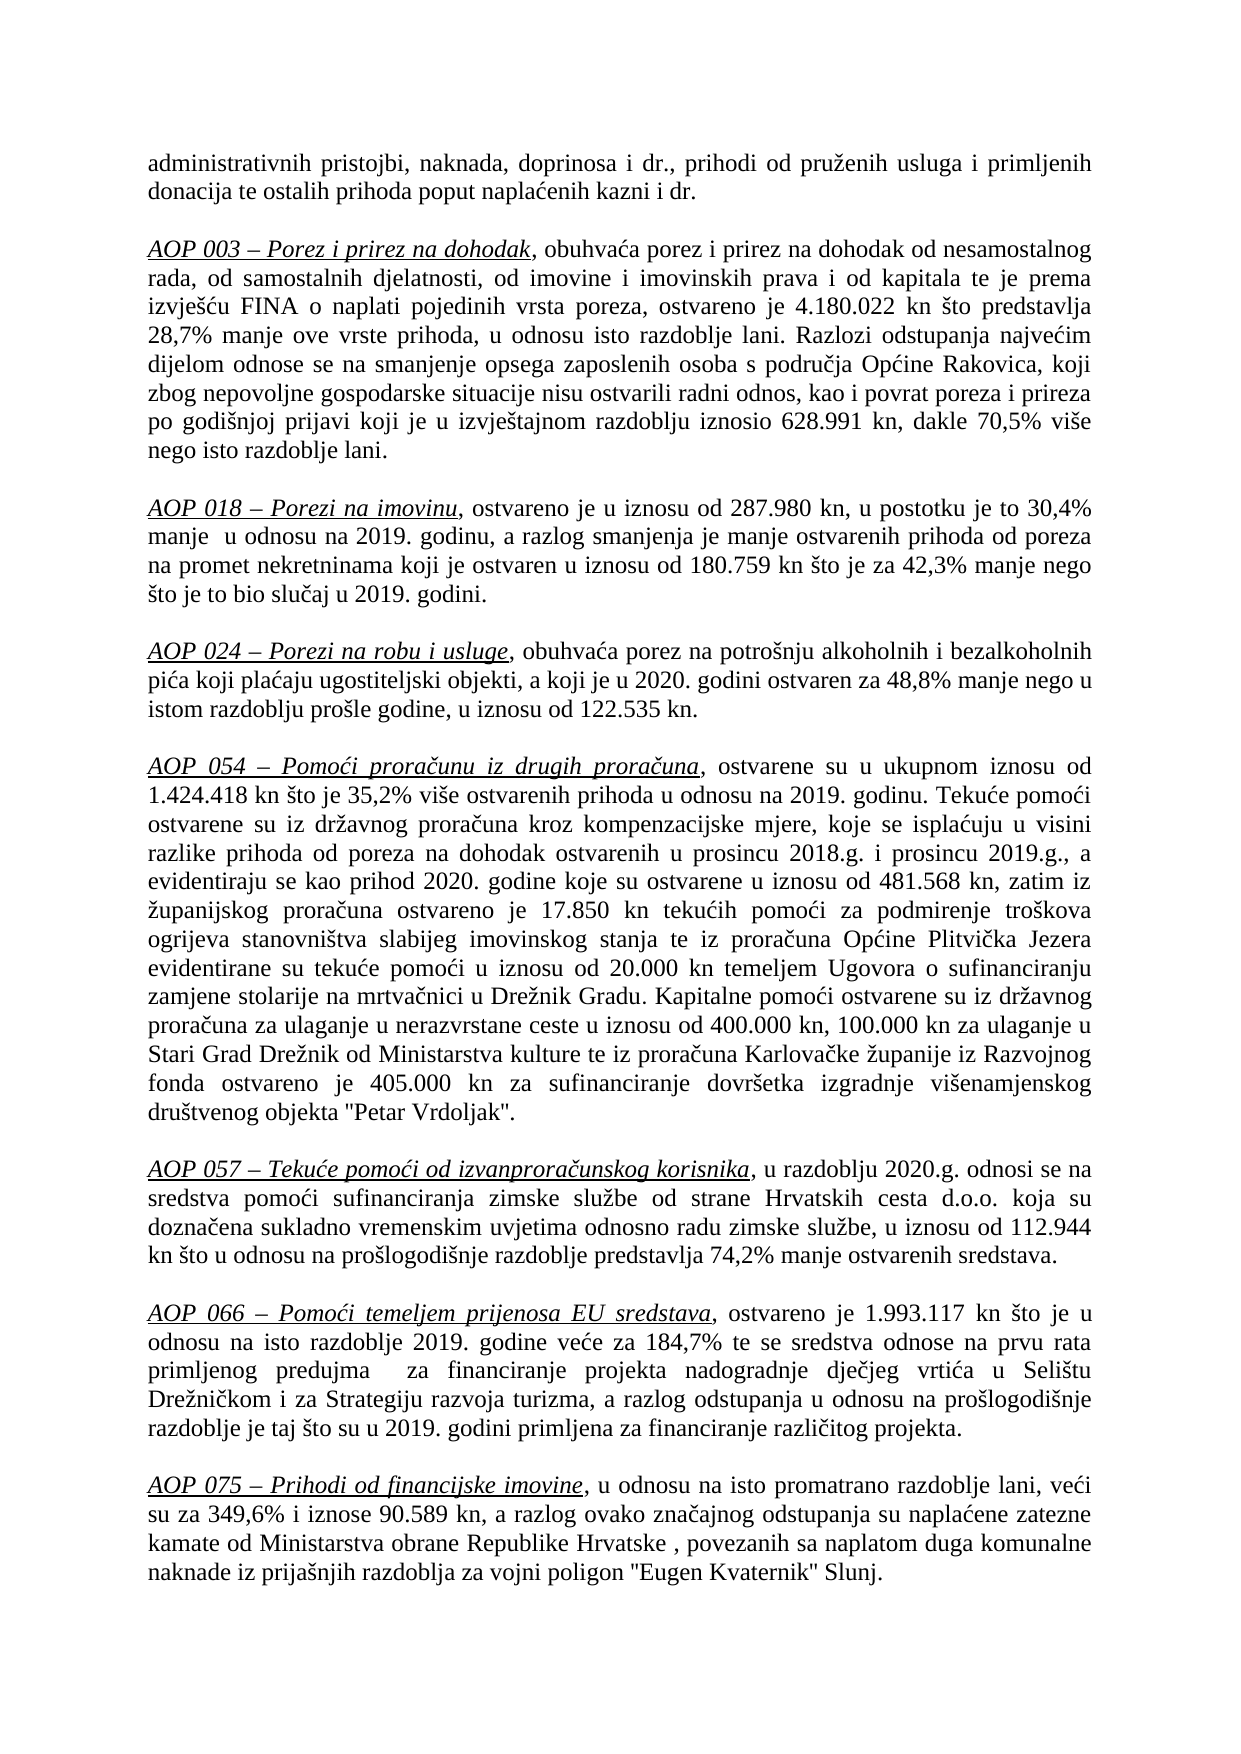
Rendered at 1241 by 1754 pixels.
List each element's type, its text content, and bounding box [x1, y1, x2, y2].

text AOP 018 – Porezi na imovinu, ostvareno je u iznosu od 287.980 kn, u postotku je to 30,4% manje u odnosu na 2019. godinu, a razlog smanjenja je manje ostvarenih prihoda od poreza na promet nekretninama koji je ostvaren u iznosu od 180.759 kn što je za 42,3% manje nego što je to bio slučaj u 2019. godini. [148, 493, 1093, 608]
text AOP 054 – Pomoći proračunu iz drugih proračuna, ostvarene su u ukupnom iznosu od 1.424.418 kn što je 35,2% više ostvarenih prihoda u odnosu na 2019. godinu. Tekuće pomoći ostvarene su iz državnog proračuna kroz kompenzacijske mjere, koje se isplaćuju u visini razlike prihoda od poreza na dohodak ostvarenih u prosincu 2018.g. i prosincu 2019.g., a evidentiraju se kao prihod 2020. godine koje su ostvarene u iznosu od 481.568 kn, zatim iz županijskog proračuna ostvareno je 17.850 kn tekućih pomoći za podmirenje troškova ogrijeva stanovništva slabijeg imovinskog stanja te iz proračuna Općine Plitvička Jezera evidentirane su tekuće pomoći u iznosu od 20.000 kn temeljem Ugovora o sufinanciranju zamjene stolarije na mrtvačnici u Drežnik Gradu. Kapitalne pomoći ostvarene su iz državnog proračuna za ulaganje u nerazvrstane ceste u iznosu od 400.000 kn, 100.000 kn za ulaganje u Stari Grad Drežnik od Ministarstva kulture te iz proračuna Karlovačke županije iz Razvojnog fonda ostvareno je 405.000 kn za sufinanciranje dovršetka izgradnje višenamjenskog društvenog objekta ''Petar Vrdoljak''. [148, 751, 1093, 1125]
text AOP 024 – Porezi na robu i usluge, obuhvaća porez na potrošnju alkoholnih i bezalkoholnih pića koji plaćaju ugostiteljski objekti, a koji je u 2020. godini ostvaren za 48,8% manje nego u istom razdoblju prošle godine, u iznosu od 122.535 kn. [148, 636, 1093, 723]
text AOP 057 – Tekuće pomoći od izvanproračunskog korisnika, u razdoblju 2020.g. odnosi se na sredstva pomoći sufinanciranja zimske službe od strane Hrvatskih cesta d.o.o. koja su doznačena sukladno vremenskim uvjetima odnosno radu zimske službe, u iznosu od 112.944 kn što u odnosu na prošlogodišnje razdoblje predstavlja 74,2% manje ostvarenih sredstava. [148, 1154, 1093, 1269]
text administrativnih pristojbi, naknada, doprinosa i dr., prihodi od pruženih usluga i primljenih donacija te ostalih prihoda poput naplaćenih kazni i dr. [148, 148, 1093, 205]
text AOP 075 – Prihodi od financijske imovine, u odnosu na isto promatrano razdoblje lani, veći su za 349,6% i iznose 90.589 kn, a razlog ovako značajnog odstupanja su naplaćene zatezne kamate od Ministarstva obrane Republike Hrvatske , povezanih sa naplatom duga komunalne naknade iz prijašnjih razdoblja za vojni poligon ''Eugen Kvaternik'' Slunj. [148, 1470, 1093, 1585]
text AOP 066 – Pomoći temeljem prijenosa EU sredstava, ostvareno je 1.993.117 kn što je u odnosu na isto razdoblje 2019. godine veće za 184,7% te se sredstva odnose na prvu rata primljenog predujma za financiranje projekta nadogradnje dječjeg vrtića u Selištu Drežničkom i za Strategiju razvoja turizma, a razlog odstupanja u odnosu na prošlogodišnje razdoblje je taj što su u 2019. godini primljena za financiranje različitog projekta. [148, 1298, 1093, 1442]
text AOP 003 – Porez i prirez na dohodak, obuhvaća porez i prirez na dohodak od nesamostalnog rada, od samostalnih djelatnosti, od imovine i imovinskih prava i od kapitala te je prema izvješću FINA o naplati pojedinih vrsta poreza, ostvareno je 4.180.022 kn što predstavlja 28,7% manje ove vrste prihoda, u odnosu isto razdoblje lani. Razlozi odstupanja najvećim dijelom odnose se na smanjenje opsega zaposlenih osoba s područja Općine Rakovica, koji zbog nepovoljne gospodarske situacije nisu ostvarili radni odnos, kao i povrat poreza i prireza po godišnjoj prijavi koji je u izvještajnom razdoblju iznosio 628.991 kn, dakle 70,5% više nego isto razdoblje lani. [148, 234, 1093, 464]
